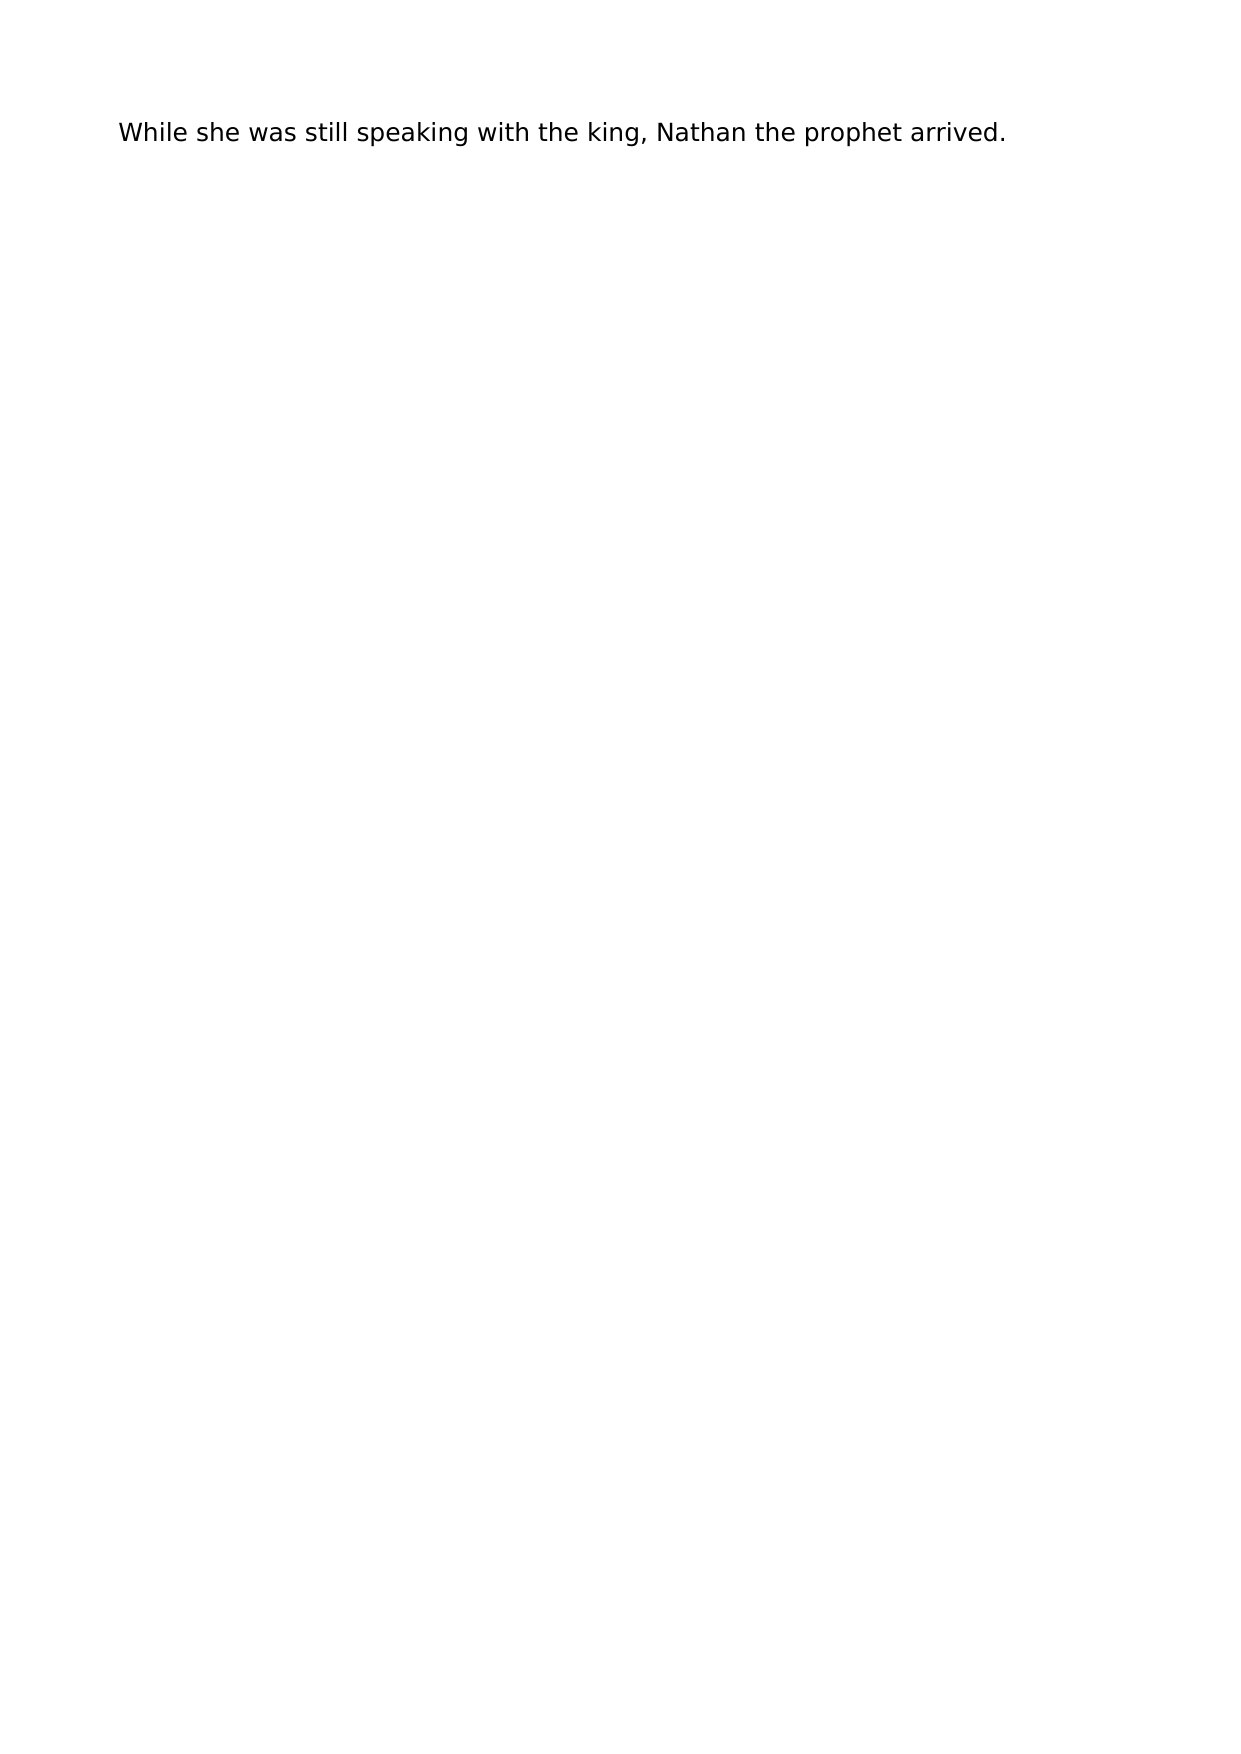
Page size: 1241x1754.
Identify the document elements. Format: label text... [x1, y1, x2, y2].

text While she was still speaking with the king, Nathan the prophet arrived. [118, 118, 1122, 147]
